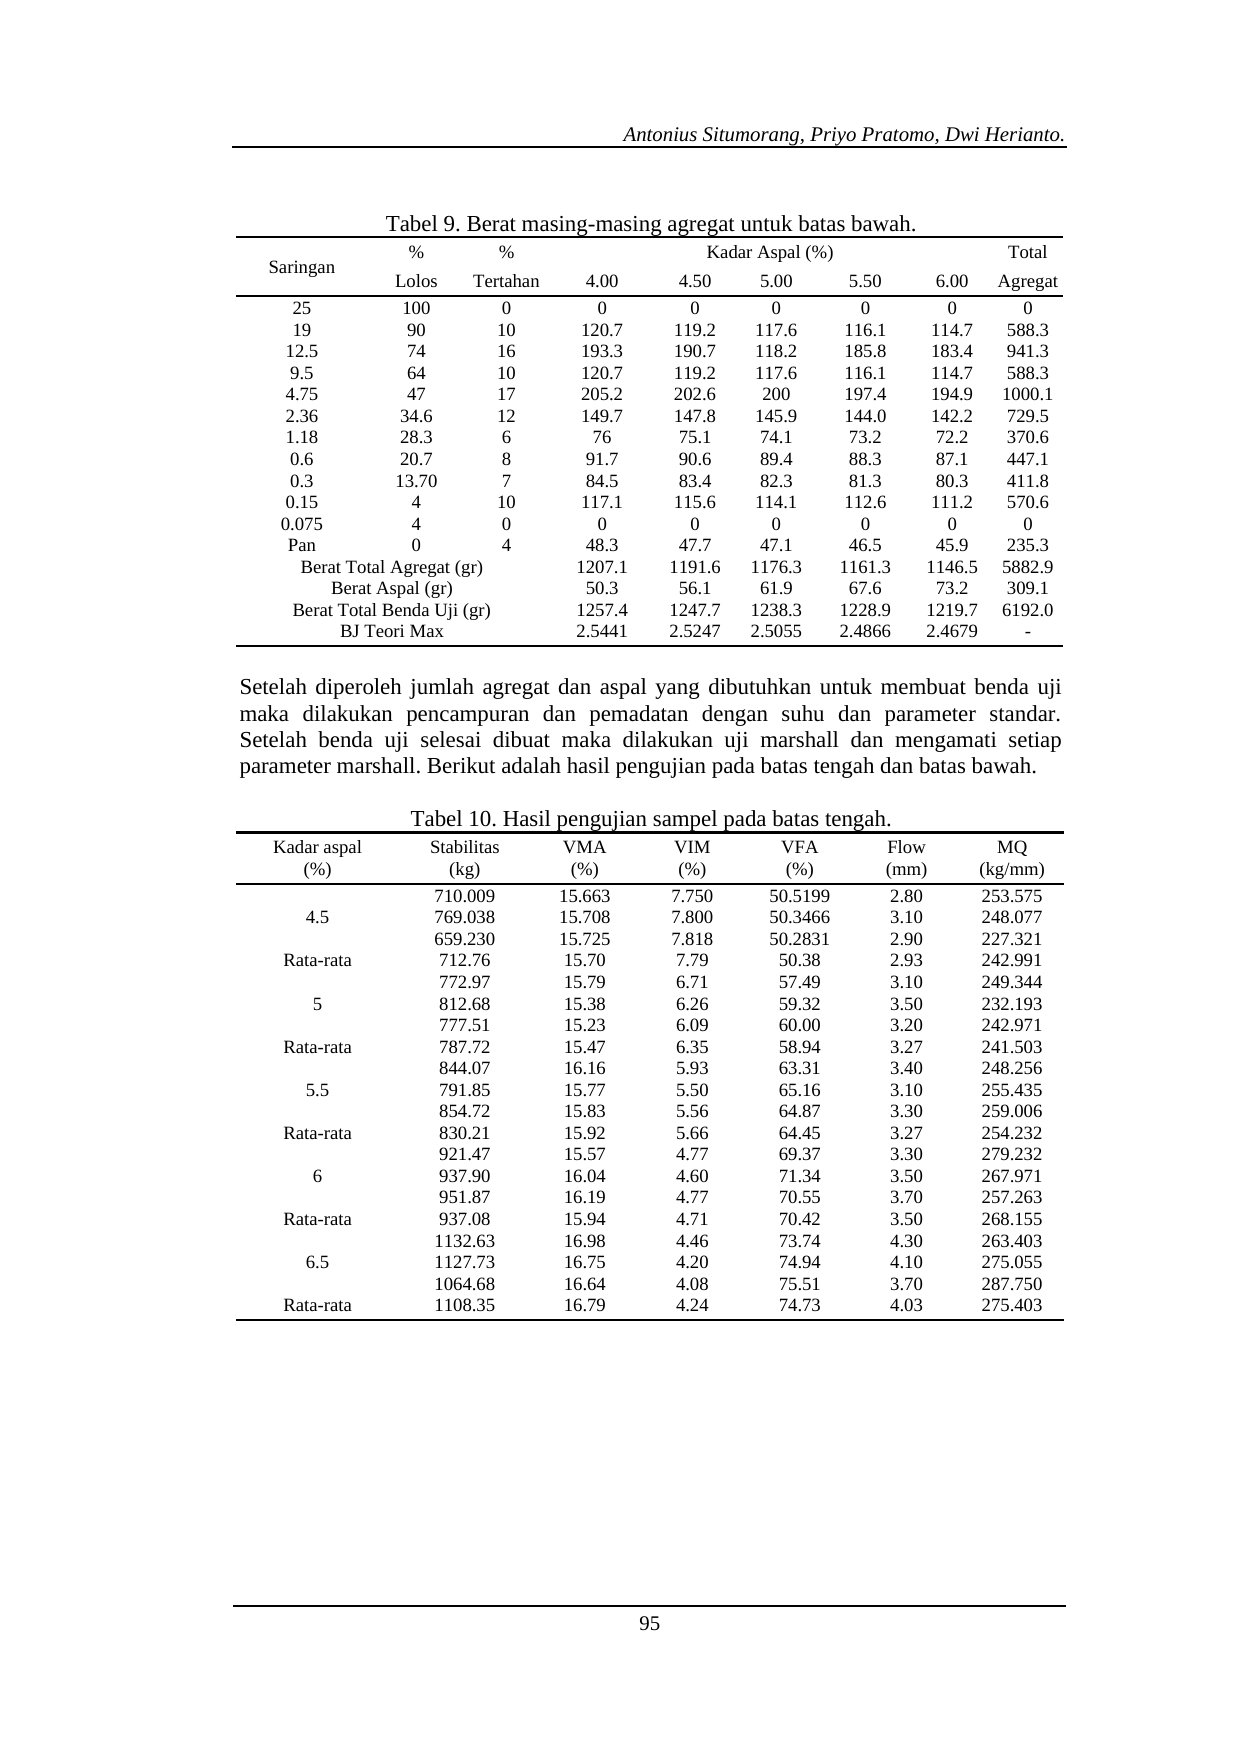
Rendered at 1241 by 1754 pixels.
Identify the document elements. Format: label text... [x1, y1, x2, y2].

table_cell 254.232 [959, 1122, 1064, 1143]
table_cell 7.800 [638, 906, 746, 928]
table_cell 0 588.3 [993, 297, 1063, 340]
table_cell BJ Teori Max [236, 620, 547, 645]
text Tabel 10. Hasil pengujian sampel pada batas tengah. [239, 805, 1063, 831]
table_cell 16.19 [531, 1186, 638, 1208]
table_cell 15.23 [531, 1014, 638, 1036]
table_cell 5.50 [638, 1079, 746, 1100]
table_cell 769.038 [398, 906, 531, 928]
table_cell 1000.1 [993, 383, 1063, 405]
table_cell 1191.6 [657, 556, 733, 577]
table_cell 570.6 [993, 491, 1063, 513]
table_cell 275.403 [959, 1294, 1064, 1319]
table_cell 6.26 [638, 993, 746, 1014]
table_cell 4 [367, 491, 465, 513]
table_cell 50.3466 [746, 906, 853, 928]
table_cell 3.27 [853, 1036, 959, 1057]
table_cell 370.6 [993, 426, 1063, 448]
table_cell 5.93 [638, 1057, 746, 1079]
table_cell 74.73 [746, 1294, 853, 1319]
table_cell 89.4 [733, 448, 819, 469]
table_cell 1219.7 [911, 599, 992, 620]
table_cell 75.51 [746, 1273, 853, 1294]
table_cell 84.5 [547, 470, 657, 491]
table_cell 67.6 [819, 577, 911, 599]
table_cell 13.70 [367, 470, 465, 491]
table_cell 74.94 [746, 1251, 853, 1273]
table_cell 15.92 [531, 1122, 638, 1143]
table_cell 0 [657, 513, 733, 534]
table_cell 0 120.7 [547, 297, 657, 340]
table_cell 114.7 [911, 362, 992, 383]
table_cell 3.70 [853, 1186, 959, 1208]
table_cell 0 [367, 534, 465, 556]
table_cell 5882.9 [993, 556, 1063, 577]
table_cell 63.31 [746, 1057, 853, 1079]
table_cell 257.263 [959, 1186, 1064, 1208]
table_cell 56.1 [657, 577, 733, 599]
table_cell 7.750 [638, 885, 746, 906]
table_cell 200 [733, 383, 819, 405]
table_cell 4.46 [638, 1230, 746, 1251]
table_cell 4.10 [853, 1251, 959, 1273]
table_cell 81.3 [819, 470, 911, 491]
table_header Kadar Aspal (%) [547, 238, 992, 265]
table_header Kadar aspal (%) [236, 834, 398, 882]
table_cell 4.5 [236, 885, 398, 949]
table_cell 15.83 [531, 1100, 638, 1122]
table_cell 61.9 [733, 577, 819, 599]
table_cell 70.55 [746, 1186, 853, 1208]
table_cell 1064.68 [398, 1273, 531, 1294]
table_cell 287.750 [959, 1273, 1064, 1294]
table_cell 10 [465, 491, 547, 513]
table_cell 5.66 [638, 1122, 746, 1143]
table_cell 15.57 [531, 1143, 638, 1165]
table_cell 9.5 [236, 362, 367, 383]
table_cell 0 116.1 [819, 297, 911, 340]
table_cell 76 [547, 426, 657, 448]
table_header VIM (%) [638, 834, 746, 882]
table_cell 70.42 [746, 1208, 853, 1229]
table_cell 4.20 [638, 1251, 746, 1273]
table_cell 255.435 [959, 1079, 1064, 1100]
table_cell 6.00 [911, 265, 992, 295]
table_cell 111.2 [911, 491, 992, 513]
table_cell 64 [367, 362, 465, 383]
table_cell 193.3 [547, 340, 657, 362]
table_cell 4 [465, 534, 547, 556]
table_cell 197.4 [819, 383, 911, 405]
table_cell 74.1 [733, 426, 819, 448]
table_cell 73.2 [819, 426, 911, 448]
table_cell 74 [367, 340, 465, 362]
table_cell 69.37 [746, 1143, 853, 1165]
table_cell 232.193 [959, 993, 1064, 1014]
table_cell 921.47 [398, 1143, 531, 1165]
table_cell 1228.9 [819, 599, 911, 620]
table_cell 90.6 [657, 448, 733, 469]
table_cell 115.6 [657, 491, 733, 513]
table_header % [465, 238, 547, 265]
table_cell Berat Total Agregat (gr) [236, 556, 547, 577]
table_cell 259.006 [959, 1100, 1064, 1122]
table_cell 3.10 [853, 971, 959, 992]
table_cell 7 [465, 470, 547, 491]
table_cell 7.79 [638, 949, 746, 971]
table_cell 2.93 [853, 949, 959, 971]
table_cell 15.708 [531, 906, 638, 928]
table_cell 15.725 [531, 928, 638, 949]
text Setelah diperoleh jumlah agregat dan aspal yang dibutuhkan untuk membuat benda uji maka dilakukan pencampuran dan pemadatan dengan suhu dan parameter standar. Setelah benda uji selesai dibuat maka dilakukan uji marshall dan mengamati setiap parameter marshall. Berikut adalah hasil pengujian pada batas tengah dan batas bawah. [239, 673, 1063, 779]
table_cell 8 [465, 448, 547, 469]
table_cell 20.7 [367, 448, 465, 469]
table_cell 147.8 [657, 405, 733, 426]
table_cell 118.2 [733, 340, 819, 362]
table_cell 50.2831 [746, 928, 853, 949]
table_cell 0 [993, 513, 1063, 534]
table_cell 142.2 [911, 405, 992, 426]
table_cell 3.27 [853, 1122, 959, 1143]
table_cell 951.87 [398, 1186, 531, 1208]
table_cell 75.1 [657, 426, 733, 448]
table_cell 117.6 [733, 362, 819, 383]
table_header VMA (%) [531, 834, 638, 882]
table_cell 3.70 [853, 1273, 959, 1294]
table_cell 28.3 [367, 426, 465, 448]
table_cell 0 [819, 513, 911, 534]
table_cell 0 [911, 513, 992, 534]
table_cell 15.38 [531, 993, 638, 1014]
table_cell 73.2 [911, 577, 992, 599]
table_cell 15.79 [531, 971, 638, 992]
table_cell 242.991 [959, 949, 1064, 971]
table_cell 0 [733, 513, 819, 534]
table_cell 149.7 [547, 405, 657, 426]
table_cell 279.232 [959, 1143, 1064, 1165]
table_cell 16.04 [531, 1165, 638, 1186]
table_cell 253.575 [959, 885, 1064, 906]
table_cell 1247.7 [657, 599, 733, 620]
table_cell 120.7 [547, 362, 657, 383]
table_cell 6.35 [638, 1036, 746, 1057]
table_cell 411.8 [993, 470, 1063, 491]
table_cell 185.8 [819, 340, 911, 362]
table_cell 47 [367, 383, 465, 405]
table_cell Rata-rata [236, 1294, 398, 1319]
table_cell 4.60 [638, 1165, 746, 1186]
table_cell 4.77 [638, 1143, 746, 1165]
table_cell 268.155 [959, 1208, 1064, 1229]
table_cell 263.403 [959, 1230, 1064, 1251]
table_cell 2.5441 [547, 620, 657, 645]
table_cell 16.64 [531, 1273, 638, 1294]
table_cell 1127.73 [398, 1251, 531, 1273]
table_cell 202.6 [657, 383, 733, 405]
table_cell 15.77 [531, 1079, 638, 1100]
table_cell 116.1 [819, 362, 911, 383]
table_cell 15.94 [531, 1208, 638, 1229]
table_cell 248.256 [959, 1057, 1064, 1079]
table_cell 16 [465, 340, 547, 362]
table_cell 235.3 [993, 534, 1063, 556]
table_cell 1207.1 [547, 556, 657, 577]
table_cell 3.20 [853, 1014, 959, 1036]
table_cell Berat Aspal (gr) [236, 577, 547, 599]
table_cell 50.38 [746, 949, 853, 971]
table_cell 144.0 [819, 405, 911, 426]
table_cell Rata-rata [236, 1122, 398, 1143]
table_cell 58.94 [746, 1036, 853, 1057]
table_cell 34.6 [367, 405, 465, 426]
table_cell 588.3 [993, 362, 1063, 383]
table_cell 3.30 [853, 1143, 959, 1165]
table_cell 80.3 [911, 470, 992, 491]
table_cell 830.21 [398, 1122, 531, 1143]
table_cell 88.3 [819, 448, 911, 469]
table_cell 854.72 [398, 1100, 531, 1122]
table_header MQ (kg/mm) [959, 834, 1064, 882]
table_cell 3.40 [853, 1057, 959, 1079]
table_cell 45.9 [911, 534, 992, 556]
table_cell 777.51 [398, 1014, 531, 1036]
table_cell 787.72 [398, 1036, 531, 1057]
table_cell 5.50 [819, 265, 911, 295]
table_cell 1146.5 [911, 556, 992, 577]
table_header Stabilitas (kg) [398, 834, 531, 882]
table_cell 205.2 [547, 383, 657, 405]
table_cell 71.34 [746, 1165, 853, 1186]
table_cell 1.18 [236, 426, 367, 448]
table_cell 791.85 [398, 1079, 531, 1100]
table_cell Rata-rata [236, 1036, 398, 1057]
table_cell 6.09 [638, 1014, 746, 1036]
table_cell 0.3 [236, 470, 367, 491]
table_cell 50.5199 [746, 885, 853, 906]
table_cell 1108.35 [398, 1294, 531, 1319]
table_cell 4.03 [853, 1294, 959, 1319]
table_cell 72.2 [911, 426, 992, 448]
table_cell 1132.63 [398, 1230, 531, 1251]
table_cell 57.49 [746, 971, 853, 992]
table_cell 3.10 [853, 906, 959, 928]
table_cell 5.56 [638, 1100, 746, 1122]
table_cell 15.70 [531, 949, 638, 971]
table_header VFA (%) [746, 834, 853, 882]
table_cell 2.4679 [911, 620, 992, 645]
table_cell 15.663 [531, 885, 638, 906]
table_cell 59.32 [746, 993, 853, 1014]
table_cell 60.00 [746, 1014, 853, 1036]
table_cell Rata-rata [236, 949, 398, 971]
table_cell 0 117.6 [733, 297, 819, 340]
table_cell Pan [236, 534, 367, 556]
table_cell 16.98 [531, 1230, 638, 1251]
table_cell 2.5055 [733, 620, 819, 645]
table_cell 0 119.2 [657, 297, 733, 340]
table_cell Rata-rata [236, 1208, 398, 1229]
table_cell 112.6 [819, 491, 911, 513]
table_cell 6 [465, 426, 547, 448]
table_header Total [993, 238, 1063, 265]
table_cell 4.71 [638, 1208, 746, 1229]
table_cell 1257.4 [547, 599, 657, 620]
table_header Flow (mm) [853, 834, 959, 882]
table_cell 844.07 [398, 1057, 531, 1079]
table_cell 91.7 [547, 448, 657, 469]
table_cell 712.76 [398, 949, 531, 971]
table_cell 4.50 [657, 265, 733, 295]
table_cell 6 [236, 1143, 398, 1208]
table_cell 194.9 [911, 383, 992, 405]
table_cell 65.16 [746, 1079, 853, 1100]
table_cell 248.077 [959, 906, 1064, 928]
table_cell 64.45 [746, 1122, 853, 1143]
table_cell 87.1 [911, 448, 992, 469]
table_cell Lolos [367, 265, 465, 295]
table_cell 275.055 [959, 1251, 1064, 1273]
table_cell 4.24 [638, 1294, 746, 1319]
table_cell 0 [465, 513, 547, 534]
table_cell 12 [465, 405, 547, 426]
table_cell 0.075 [236, 513, 367, 534]
table_cell 309.1 [993, 577, 1063, 599]
table_cell Agregat [993, 265, 1063, 295]
table_header % [367, 238, 465, 265]
table_cell 710.009 [398, 885, 531, 906]
table_cell 227.321 [959, 928, 1064, 949]
table_cell 4.77 [638, 1186, 746, 1208]
table_cell Tertahan [465, 265, 547, 295]
table_cell 0 [547, 513, 657, 534]
table_cell 5 [236, 971, 398, 1036]
table_cell 937.08 [398, 1208, 531, 1229]
text Tabel 9. Berat masing-masing agregat untuk batas bawah. [239, 209, 1063, 236]
table_cell 4.00 [547, 265, 657, 295]
table_cell 114.1 [733, 491, 819, 513]
table_cell 267.971 [959, 1165, 1064, 1186]
table_cell 0.15 [236, 491, 367, 513]
table_cell Berat Total Benda Uji (gr) [236, 599, 547, 620]
table_cell 82.3 [733, 470, 819, 491]
table_cell 6192.0 [993, 599, 1063, 620]
table_cell 4.08 [638, 1273, 746, 1294]
table_cell 73.74 [746, 1230, 853, 1251]
table_cell 3.30 [853, 1100, 959, 1122]
table_cell - [993, 620, 1063, 645]
table_cell 3.50 [853, 993, 959, 1014]
table_cell 447.1 [993, 448, 1063, 469]
table_cell 242.971 [959, 1014, 1064, 1036]
table_cell 4 [367, 513, 465, 534]
table_cell 0.6 [236, 448, 367, 469]
table_cell 1238.3 [733, 599, 819, 620]
table_cell 25 19 [236, 297, 367, 340]
table_cell 16.75 [531, 1251, 638, 1273]
table_cell 1161.3 [819, 556, 911, 577]
table_cell 46.5 [819, 534, 911, 556]
table_header Saringan [236, 238, 367, 295]
table_cell 50.3 [547, 577, 657, 599]
table_cell 2.80 [853, 885, 959, 906]
table_cell 190.7 [657, 340, 733, 362]
table_cell 3.50 [853, 1208, 959, 1229]
table_cell 5.00 [733, 265, 819, 295]
table_cell 16.79 [531, 1294, 638, 1319]
table_cell 4.75 [236, 383, 367, 405]
table_cell 2.36 [236, 405, 367, 426]
table_cell 100 90 [367, 297, 465, 340]
table_cell 941.3 [993, 340, 1063, 362]
table_cell 3.10 [853, 1079, 959, 1100]
table_cell 48.3 [547, 534, 657, 556]
table_cell 10 [465, 362, 547, 383]
table_cell 2.4866 [819, 620, 911, 645]
table_cell 6.5 [236, 1230, 398, 1294]
table_cell 6.71 [638, 971, 746, 992]
table_cell 249.344 [959, 971, 1064, 992]
table_cell 117.1 [547, 491, 657, 513]
table_cell 729.5 [993, 405, 1063, 426]
table_cell 3.50 [853, 1165, 959, 1186]
table_cell 83.4 [657, 470, 733, 491]
table_cell 47.1 [733, 534, 819, 556]
table_cell 5.5 [236, 1057, 398, 1122]
table_cell 937.90 [398, 1165, 531, 1186]
table_cell 17 [465, 383, 547, 405]
table_cell 47.7 [657, 534, 733, 556]
table_cell 2.5247 [657, 620, 733, 645]
table_cell 0 10 [465, 297, 547, 340]
table_cell 812.68 [398, 993, 531, 1014]
table_cell 145.9 [733, 405, 819, 426]
table_cell 2.90 [853, 928, 959, 949]
table_cell 16.16 [531, 1057, 638, 1079]
table_cell 7.818 [638, 928, 746, 949]
table_cell 12.5 [236, 340, 367, 362]
table_cell 119.2 [657, 362, 733, 383]
table_cell 64.87 [746, 1100, 853, 1122]
table_cell 241.503 [959, 1036, 1064, 1057]
table_cell 772.97 [398, 971, 531, 992]
table_cell 183.4 [911, 340, 992, 362]
table_cell 659.230 [398, 928, 531, 949]
table_cell 4.30 [853, 1230, 959, 1251]
table_cell 1176.3 [733, 556, 819, 577]
table_cell 0 114.7 [911, 297, 992, 340]
table_cell 15.47 [531, 1036, 638, 1057]
